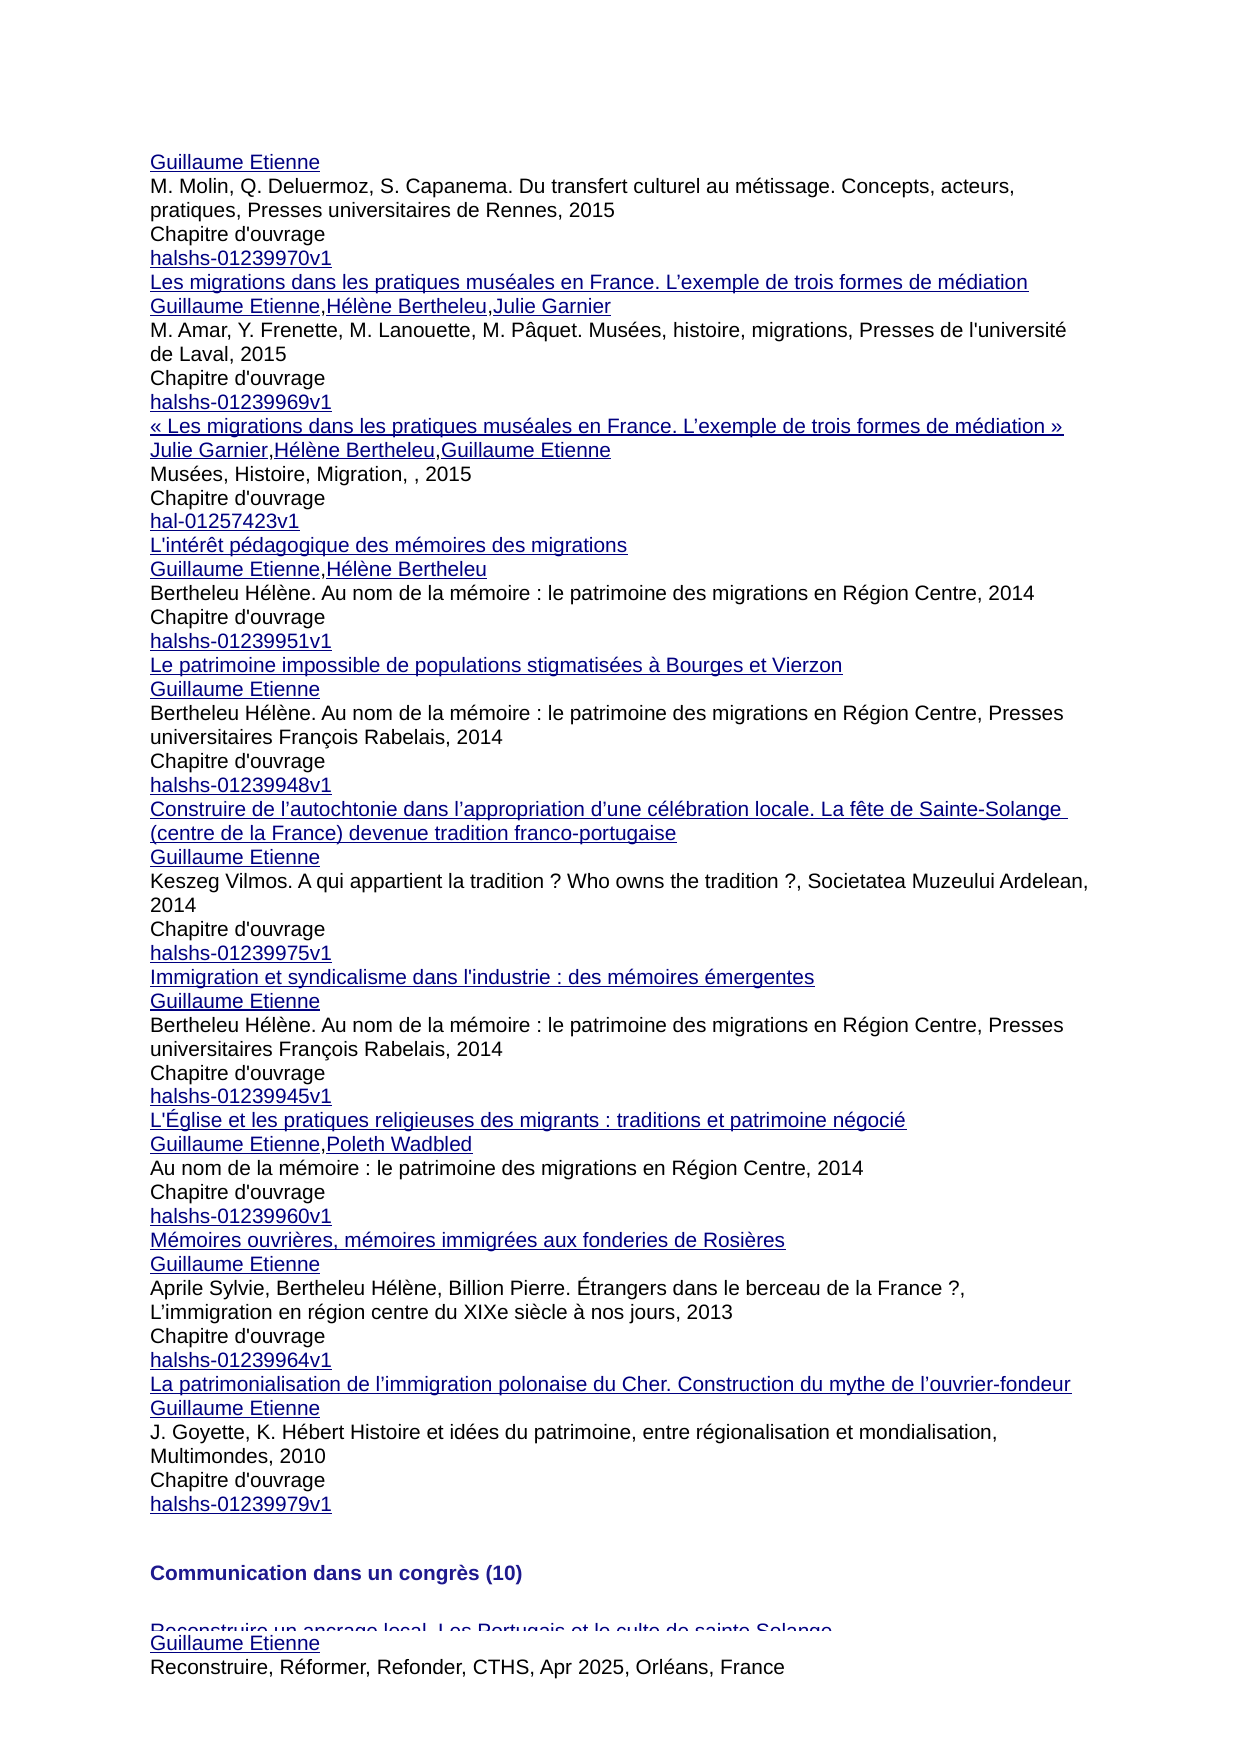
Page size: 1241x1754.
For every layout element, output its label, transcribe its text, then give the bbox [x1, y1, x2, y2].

table_cell Construire de l’autochtonie dans l’appropriation d’une célébration locale. La fête de Sainte-Solange (centre de la France) devenue tradition franco-portugaise Guillaume Etienne Keszeg Vilmos. A qui appartient la tradition ? Who owns the tradition ?, Societatea Muzeului Ardelean, 2014 Chapitre d'ouvrage halshs-01239975v1 [150, 797, 1090, 964]
table_header Reconstruire un ancrage local. Les Portugais et le culte de sainte Solange Guillaume Etienne Reconstruire, Réformer, Refonder, CTHS, Apr 2025, Orléans, France [150, 1619, 1090, 1679]
table_cell La patrimonialisation de l’immigration polonaise du Cher. Construction du mythe de l’ouvrier-fondeur Guillaume Etienne J. Goyette, K. Hébert Histoire et idées du patrimoine, entre régionalisation et mondialisation, Multimondes, 2010 Chapitre d'ouvrage halshs-01239979v1 [150, 1372, 1090, 1516]
table_cell L'intérêt pédagogique des mémoires des migrations Guillaume Etienne,Hélène Bertheleu Bertheleu Hélène. Au nom de la mémoire : le patrimoine des migrations en Région Centre, 2014 Chapitre d'ouvrage halshs-01239951v1 [150, 533, 1090, 653]
subtitle Communication dans un congrès (10) [150, 1560, 1090, 1584]
table_cell Les migrations dans les pratiques muséales en France. L’exemple de trois formes de médiation Guillaume Etienne,Hélène Bertheleu,Julie Garnier M. Amar, Y. Frenette, M. Lanouette, M. Pâquet. Musées, histoire, migrations, Presses de l'université de Laval, 2015 Chapitre d'ouvrage halshs-01239969v1 [150, 270, 1090, 413]
table_cell Immigration et syndicalisme dans l'industrie : des mémoires émergentes Guillaume Etienne Bertheleu Hélène. Au nom de la mémoire : le patrimoine des migrations en Région Centre, Presses universitaires François Rabelais, 2014 Chapitre d'ouvrage halshs-01239945v1 [150, 965, 1090, 1108]
table_cell « Les migrations dans les pratiques muséales en France. L’exemple de trois formes de médiation » Julie Garnier,Hélène Bertheleu,Guillaume Etienne Musées, Histoire, Migration, , 2015 Chapitre d'ouvrage hal-01257423v1 [150, 414, 1090, 533]
table_cell L'Église et les pratiques religieuses des migrants : traditions et patrimoine négocié Guillaume Etienne,Poleth Wadbled Au nom de la mémoire : le patrimoine des migrations en Région Centre, 2014 Chapitre d'ouvrage halshs-01239960v1 [150, 1108, 1090, 1228]
table_cell Mémoires ouvrières, mémoires immigrées aux fonderies de Rosières Guillaume Etienne Aprile Sylvie, Bertheleu Hélène, Billion Pierre. Étrangers dans le berceau de la France ?, L’immigration en région centre du XIXe siècle à nos jours, 2013 Chapitre d'ouvrage halshs-01239964v1 [150, 1228, 1090, 1372]
table_cell Le patrimoine impossible de populations stigmatisées à Bourges et Vierzon Guillaume Etienne Bertheleu Hélène. Au nom de la mémoire : le patrimoine des migrations en Région Centre, Presses universitaires François Rabelais, 2014 Chapitre d'ouvrage halshs-01239948v1 [150, 653, 1090, 797]
table_cell Guillaume Etienne M. Molin, Q. Deluermoz, S. Capanema. Du transfert culturel au métissage. Concepts, acteurs, pratiques, Presses universitaires de Rennes, 2015 Chapitre d'ouvrage halshs-01239970v1 [150, 150, 1090, 270]
